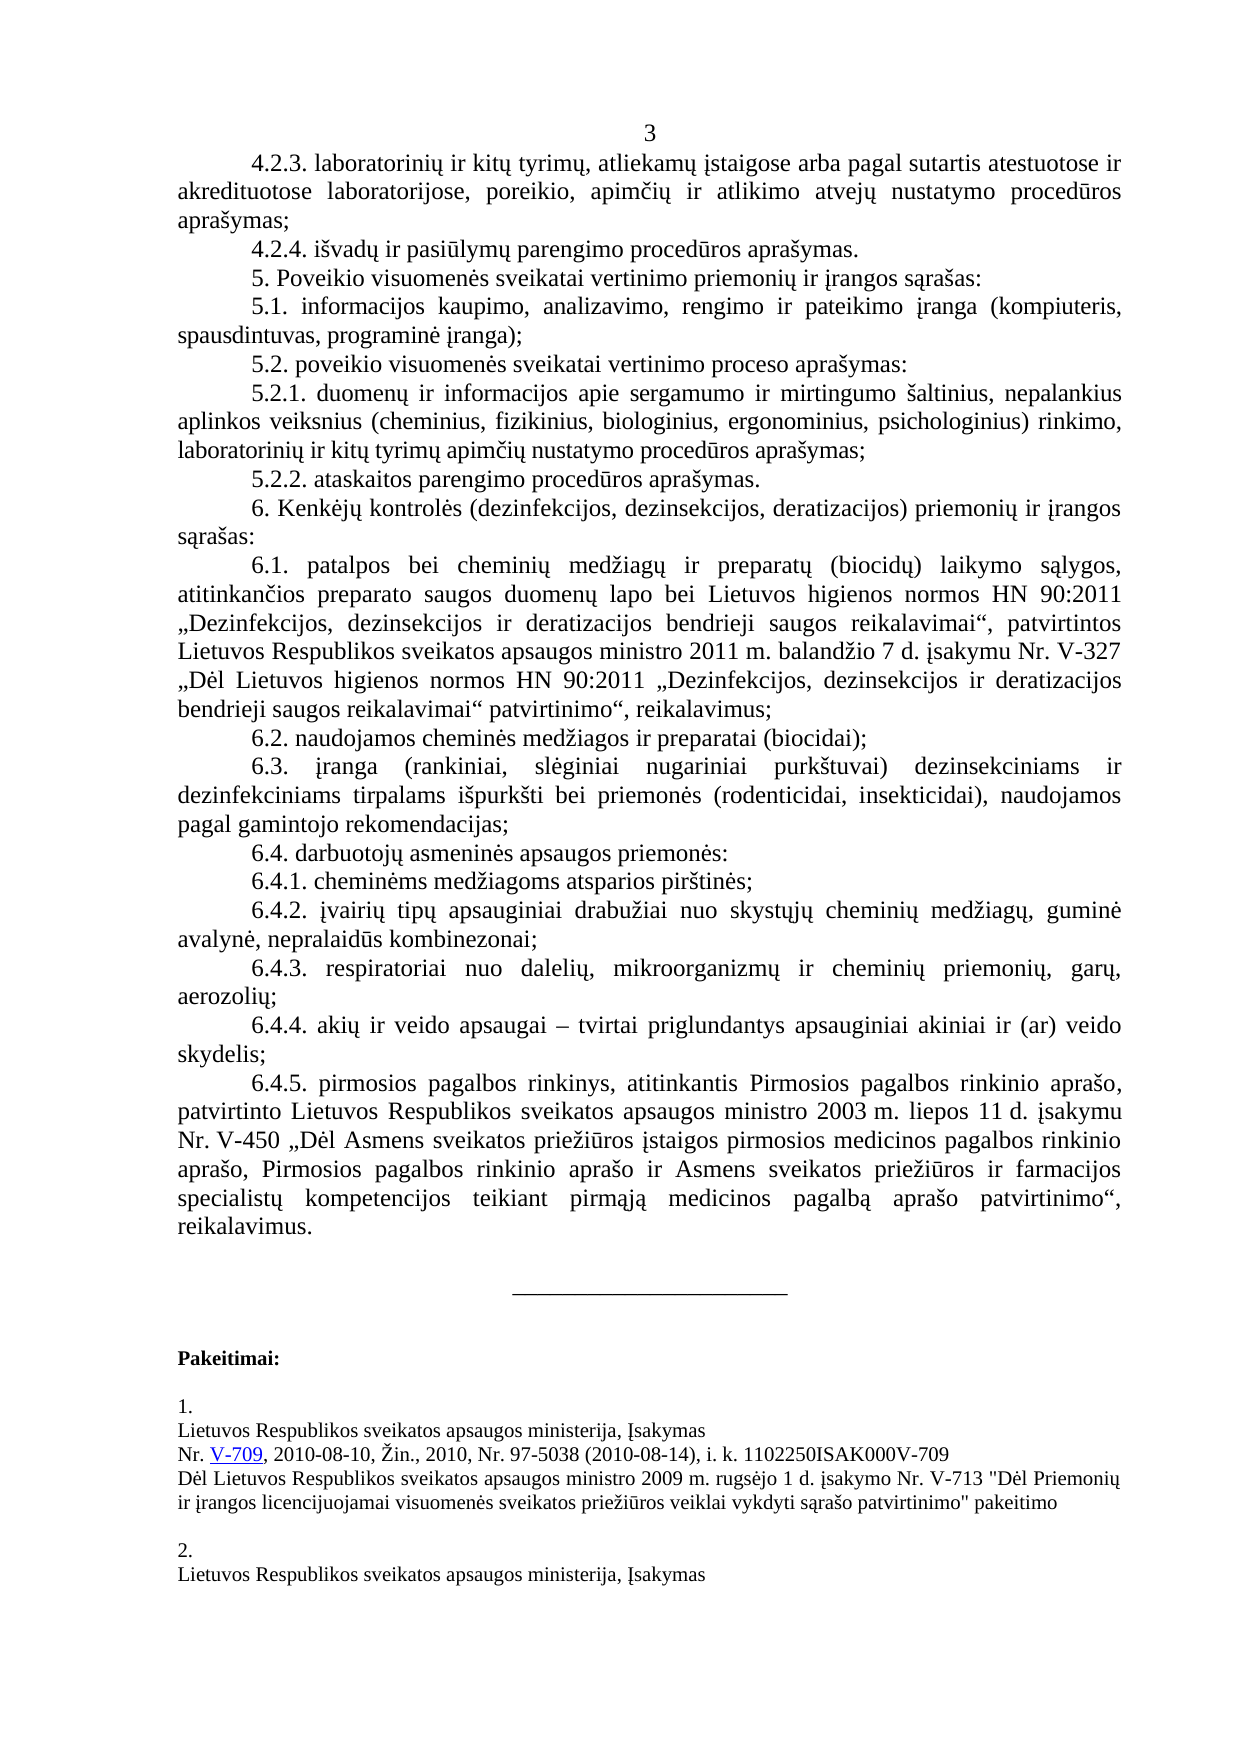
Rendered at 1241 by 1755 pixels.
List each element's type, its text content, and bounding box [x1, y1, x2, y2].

text 1. [177, 1394, 1122, 1418]
text 5. Poveikio visuomenės sveikatai vertinimo priemonių ir įrangos sąrašas: [177, 263, 1122, 291]
text 5.2.1. duomenų ir informacijos apie sergamumo ir mirtingumo šaltinius, nepalankius aplinkos veiksnius (cheminius, fizikinius, biologinius, ergonominius, psichologinius) rinkimo, laboratorinių ir kitų tyrimų apimčių nustatymo procedūros aprašymas; [177, 378, 1122, 464]
text 5.1. informacijos kaupimo, analizavimo, rengimo ir pateikimo įranga (kompiuteris, spausdintuvas, programinė įranga); [177, 291, 1122, 349]
text 6.4.4. akių ir veido apsaugai – tvirtai priglundantys apsauginiai akiniai ir (ar) veido skydelis; [177, 1010, 1122, 1068]
text 6.4.2. įvairių tipų apsauginiai drabužiai nuo skystųjų cheminių medžiagų, guminė avalynė, nepralaidūs kombinezonai; [177, 895, 1122, 953]
text 6.2. naudojamos cheminės medžiagos ir preparatai (biocidai); [177, 723, 1122, 751]
text 6.4.1. cheminėms medžiagoms atsparios pirštinės; [177, 866, 1122, 895]
text 4.2.3. laboratorinių ir kitų tyrimų, atliekamų įstaigose arba pagal sutartis atestuotose ir akredituotose laboratorijose, poreikio, apimčių ir atlikimo atvejų nustatymo procedūros aprašymas; [177, 148, 1122, 234]
text Lietuvos Respublikos sveikatos apsaugos ministerija, Įsakymas [177, 1418, 1122, 1442]
text Dėl Lietuvos Respublikos sveikatos apsaugos ministro 2009 m. rugsėjo 1 d. įsakymo Nr. V-713 "Dėl Priemonių ir įrangos licencijuojamai visuomenės sveikatos priežiūros veiklai vykdyti sąrašo patvirtinimo" pakeitimo [177, 1466, 1122, 1514]
text 6.4.3. respiratoriai nuo dalelių, mikroorganizmų ir cheminių priemonių, garų, aerozolių; [177, 953, 1122, 1010]
text Lietuvos Respublikos sveikatos apsaugos ministerija, Įsakymas [177, 1562, 1122, 1586]
text ______________________ [177, 1269, 1122, 1298]
text 6.3. įranga (rankiniai, slėginiai nugariniai purkštuvai) dezinsekciniams ir dezinfekciniams tirpalams išpurkšti bei priemonės (rodenticidai, insekticidai), naudojamos pagal gamintojo rekomendacijas; [177, 751, 1122, 838]
text 6.4. darbuotojų asmeninės apsaugos priemonės: [177, 838, 1122, 866]
text 5.2.2. ataskaitos parengimo procedūros aprašymas. [177, 464, 1122, 493]
text 4.2.4. išvadų ir pasiūlymų parengimo procedūros aprašymas. [177, 234, 1122, 263]
text 6. Kenkėjų kontrolės (dezinfekcijos, dezinsekcijos, deratizacijos) priemonių ir įrangos sąrašas: [177, 493, 1122, 550]
text 6.4.5. pirmosios pagalbos rinkinys, atitinkantis Pirmosios pagalbos rinkinio aprašo, patvirtinto Lietuvos Respublikos sveikatos apsaugos ministro 2003 m. liepos 11 d. įsakymu Nr. V-450 „Dėl Asmens sveikatos priežiūros įstaigos pirmosios medicinos pagalbos rinkinio aprašo, Pirmosios pagalbos rinkinio aprašo ir Asmens sveikatos priežiūros ir farmacijos specialistų kompetencijos teikiant pirmąją medicinos pagalbą aprašo patvirtinimo“, reikalavimus. [177, 1068, 1122, 1240]
text Nr. V-709, 2010-08-10, Žin., 2010, Nr. 97-5038 (2010-08-14), i. k. 1102250ISAK000V-709 [177, 1442, 1122, 1466]
text 2. [177, 1538, 1122, 1562]
text 6.1. patalpos bei cheminių medžiagų ir preparatų (biocidų) laikymo sąlygos, atitinkančios preparato saugos duomenų lapo bei Lietuvos higienos normos HN 90:2011 „Dezinfekcijos, dezinsekcijos ir deratizacijos bendrieji saugos reikalavimai“, patvirtintos Lietuvos Respublikos sveikatos apsaugos ministro 2011 m. balandžio 7 d. įsakymu Nr. V-327 „Dėl Lietuvos higienos normos HN 90:2011 „Dezinfekcijos, dezinsekcijos ir deratizacijos bendrieji saugos reikalavimai“ patvirtinimo“, reikalavimus; [177, 550, 1122, 723]
text Pakeitimai: [177, 1346, 1122, 1370]
text 5.2. poveikio visuomenės sveikatai vertinimo proceso aprašymas: [177, 349, 1122, 378]
